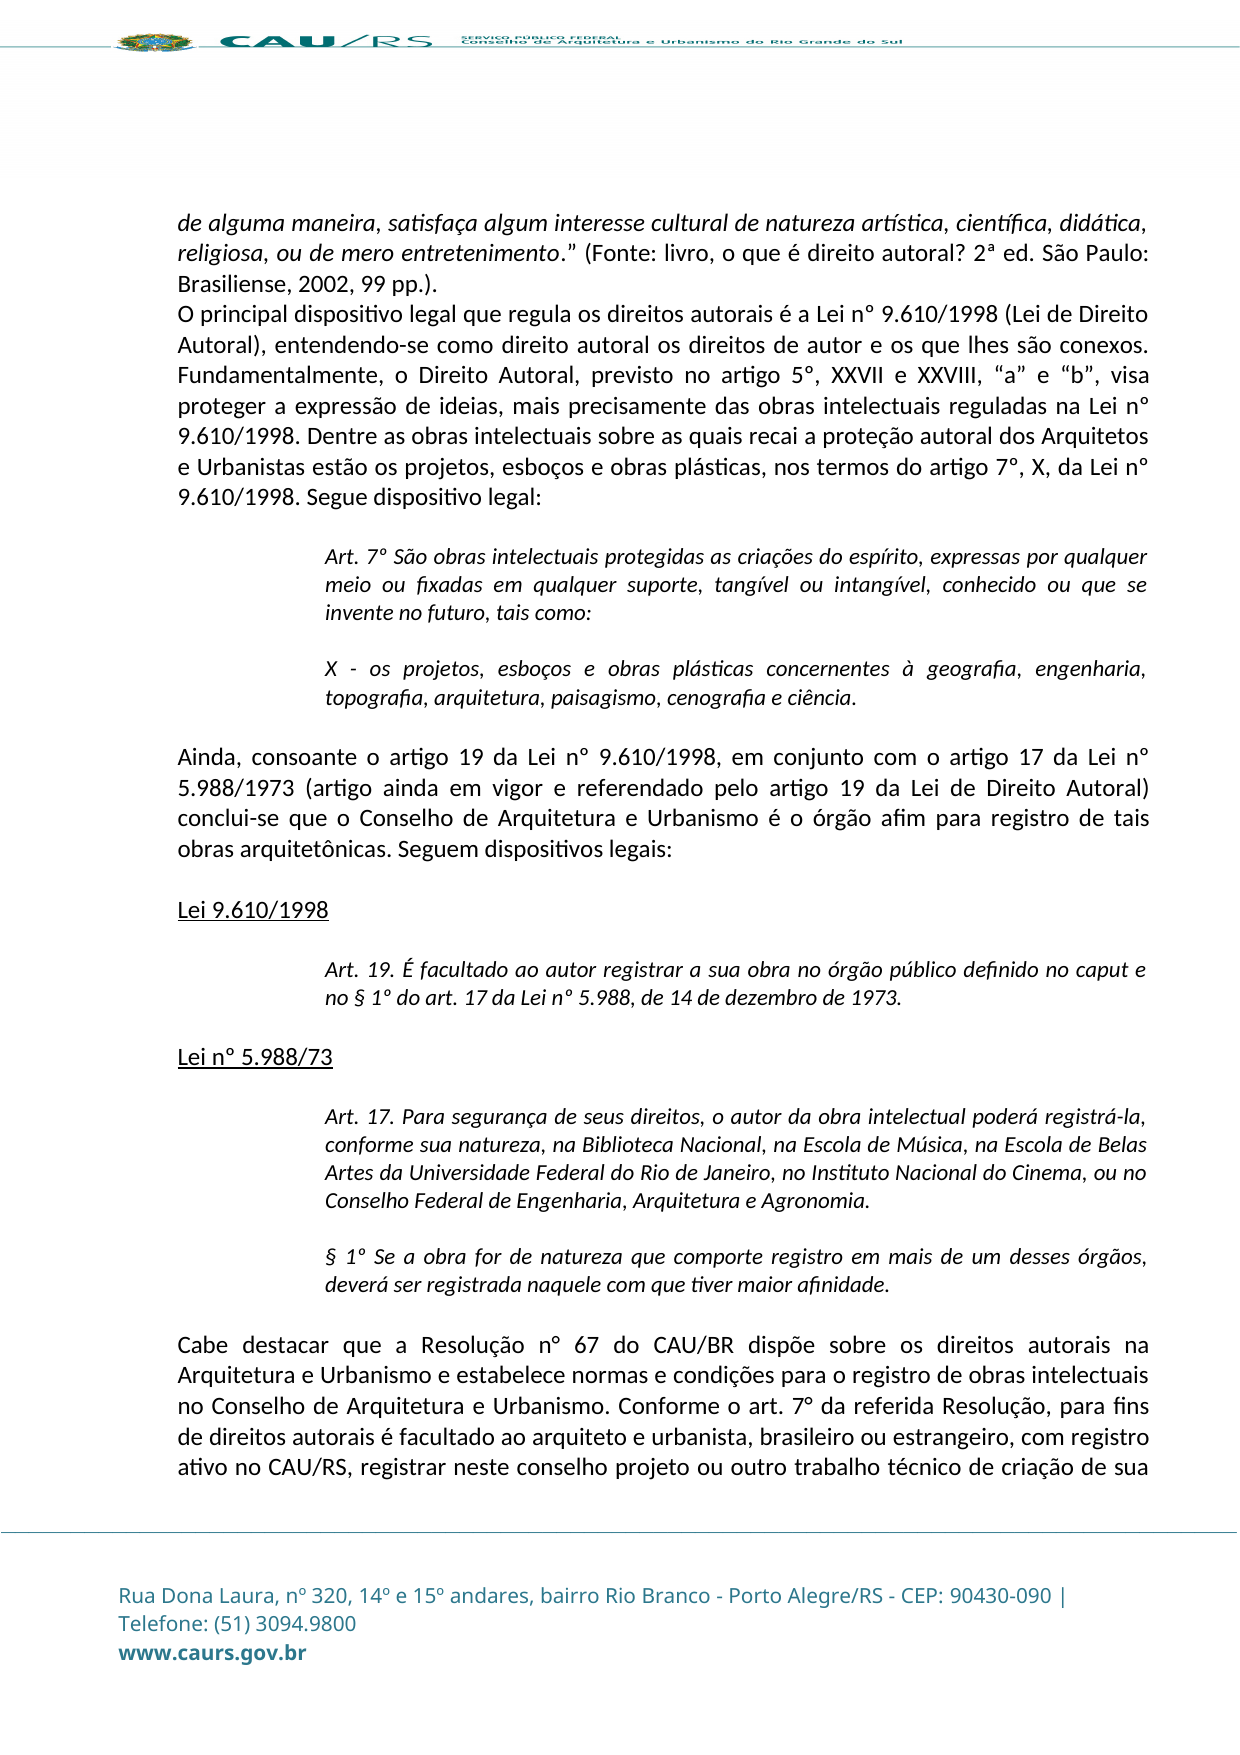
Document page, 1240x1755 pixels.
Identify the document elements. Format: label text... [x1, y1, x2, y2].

text Cabe destacar que a Resolução n° 67 do CAU/BR dispõe sobre os direitos autorais na Arquitetura e Urbanismo e estabelece normas e condições para o registro de obras intelectuais no Conselho de Arquitetura e Urbanismo. Conforme o art. 7° da referida Resolução, para fins de direitos autorais é facultado ao arquiteto e urbanista, brasileiro ou estrangeiro, com registro ativo no CAU/RS, registrar neste conselho projeto ou outro trabalho técnico de criação de sua [177, 1329, 1151, 1482]
text Art. 19. É facultado ao autor registrar a sua obra no órgão público definido no caput e no § 1º do art. 17 da Lei nº 5.988, de 14 de dezembro de 1973. [325, 955, 1151, 1011]
text Lei nº 5.988/73 [177, 1041, 1151, 1072]
text Art. 7º São obras intelectuais protegidas as criações do espírito, expressas por qualquer meio ou fixadas em qualquer suporte, tangível ou intangível, conhecido ou que se invente no futuro, tais como: [325, 542, 1151, 627]
text § 1º Se a obra for de natureza que comporte registro em mais de um desses órgãos, deverá ser registrada naquele com que tiver maior afinidade. [325, 1242, 1151, 1298]
text Lei 9.610/1998 [177, 894, 1151, 924]
text Art. 17. Para segurança de seus direitos, o autor da obra intelectual poderá registrá-la, conforme sua natureza, na Biblioteca Nacional, na Escola de Música, na Escola de Belas Artes da Universidade Federal do Rio de Janeiro, no Instituto Nacional do Cinema, ou no Conselho Federal de Engenharia, Arquitetura e Agronomia. [325, 1102, 1151, 1214]
text Ainda, consoante o artigo 19 da Lei nº 9.610/1998, em conjunto com o artigo 17 da Lei nº 5.988/1973 (artigo ainda em vigor e referendado pelo artigo 19 da Lei de Direito Autoral) conclui-se que o Conselho de Arquitetura e Urbanismo é o órgão afim para registro de tais obras arquitetônicas. Seguem dispositivos legais: [177, 741, 1151, 863]
text O principal dispositivo legal que regula os direitos autorais é a Lei nº 9.610/1998 (Lei de Direito Autoral), entendendo-se como direito autoral os direitos de autor e os que lhes são conexos. Fundamentalmente, o Direito Autoral, previsto no artigo 5º, XXVII e XXVIII, “a” e “b”, visa proteger a expressão de ideias, mais precisamente das obras intelectuais reguladas na Lei nº 9.610/1998. Dentre as obras intelectuais sobre as quais recai a proteção autoral dos Arquitetos e Urbanistas estão os projetos, esboços e obras plásticas, nos termos do artigo 7º, X, da Lei nº 9.610/1998. Segue dispositivo legal: [177, 298, 1151, 512]
text X - os projetos, esboços e obras plásticas concernentes à geografia, engenharia, topografia, arquitetura, paisagismo, cenografia e ciência. [325, 654, 1151, 711]
text de alguma maneira, satisfaça algum interesse cultural de natureza artística, científica, didática, religiosa, ou de mero entretenimento.” (Fonte: livro, o que é direito autoral? 2ª ed. São Paulo: Brasiliense, 2002, 99 pp.). [177, 207, 1151, 298]
